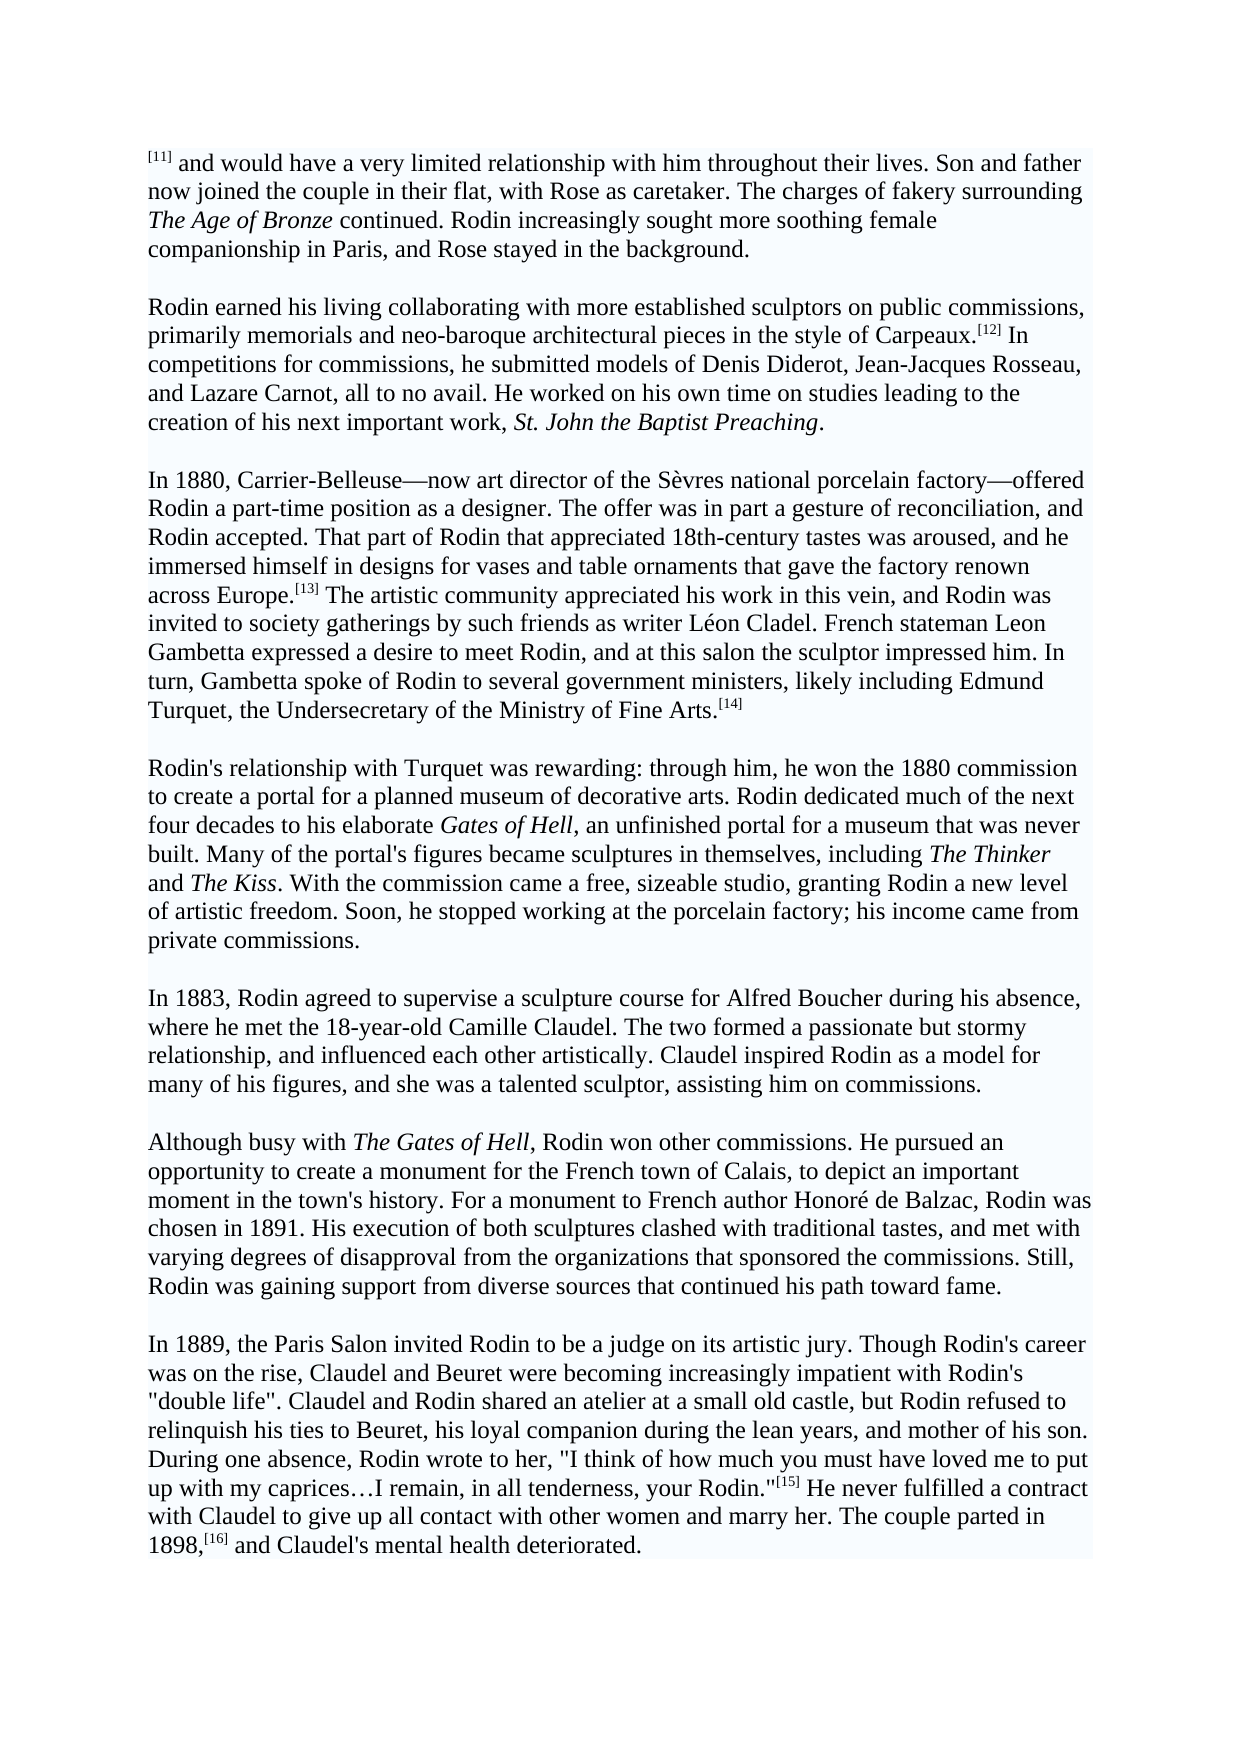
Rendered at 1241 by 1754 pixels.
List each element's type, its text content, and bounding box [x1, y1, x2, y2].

text Although busy with The Gates of Hell, Rodin won other commissions. He pursued an opportunity to create a monument for the French town of Calais, to depict an important moment in the town's history. For a monument to French author Honoré de Balzac, Rodin was chosen in 1891. His execution of both sculptures clashed with traditional tastes, and met with varying degrees of disapproval from the organizations that sponsored the commissions. Still, Rodin was gaining support from diverse sources that continued his path toward fame. [148, 1127, 1093, 1300]
text In 1880, Carrier-Belleuse—now art director of the Sèvres national porcelain factory—offered Rodin a part-time position as a designer. The offer was in part a gesture of reconciliation, and Rodin accepted. That part of Rodin that appreciated 18th-century tastes was aroused, and he immersed himself in designs for vases and table ornaments that gave the factory renown across Europe.[13] The artistic community appreciated his work in this vein, and Rodin was invited to society gatherings by such friends as writer Léon Cladel. French stateman Leon Gambetta expressed a desire to meet Rodin, and at this salon the sculptor impressed him. In turn, Gambetta spoke of Rodin to several government ministers, likely including Edmund Turquet, the Undersecretary of the Ministry of Fine Arts.[14] [148, 465, 1093, 723]
text In 1889, the Paris Salon invited Rodin to be a judge on its artistic jury. Though Rodin's career was on the rise, Claudel and Beuret were becoming increasingly impatient with Rodin's "double life". Claudel and Rodin shared an atelier at a small old castle, but Rodin refused to relinquish his ties to Beuret, his loyal companion during the lean years, and mother of his son. During one absence, Rodin wrote to her, "I think of how much you must have loved me to put up with my caprices…I remain, in all tenderness, your Rodin."[15] He never fulfilled a contract with Claudel to give up all contact with other women and marry her. The couple parted in 1898,[16] and Claudel's mental health deteriorated. [148, 1329, 1093, 1559]
text Rodin's relationship with Turquet was rewarding: through him, he won the 1880 commission to create a portal for a planned museum of decorative arts. Rodin dedicated much of the next four decades to his elaborate Gates of Hell, an unfinished portal for a museum that was never built. Many of the portal's figures became sculptures in themselves, including The Thinker and The Kiss. With the commission came a free, sizeable studio, granting Rodin a new level of artistic freedom. Soon, he stopped working at the porcelain factory; his income came from private commissions. [148, 753, 1093, 954]
text In 1883, Rodin agreed to supervise a sculpture course for Alfred Boucher during his absence, where he met the 18-year-old Camille Claudel. The two formed a passionate but stormy relationship, and influenced each other artistically. Claudel inspired Rodin as a model for many of his figures, and she was a talented sculptor, assisting him on commissions. [148, 983, 1093, 1098]
text [11] and would have a very limited relationship with him throughout their lives. Son and father now joined the couple in their flat, with Rose as caretaker. The charges of fakery surrounding The Age of Bronze continued. Rodin increasingly sought more soothing female companionship in Paris, and Rose stayed in the background. [148, 148, 1093, 263]
text Rodin earned his living collaborating with more established sculptors on public commissions, primarily memorials and neo-baroque architectural pieces in the style of Carpeaux.[12] In competitions for commissions, he submitted models of Denis Diderot, Jean-Jacques Rosseau, and Lazare Carnot, all to no avail. He worked on his own time on studies leading to the creation of his next important work, St. John the Baptist Preaching. [148, 292, 1093, 436]
